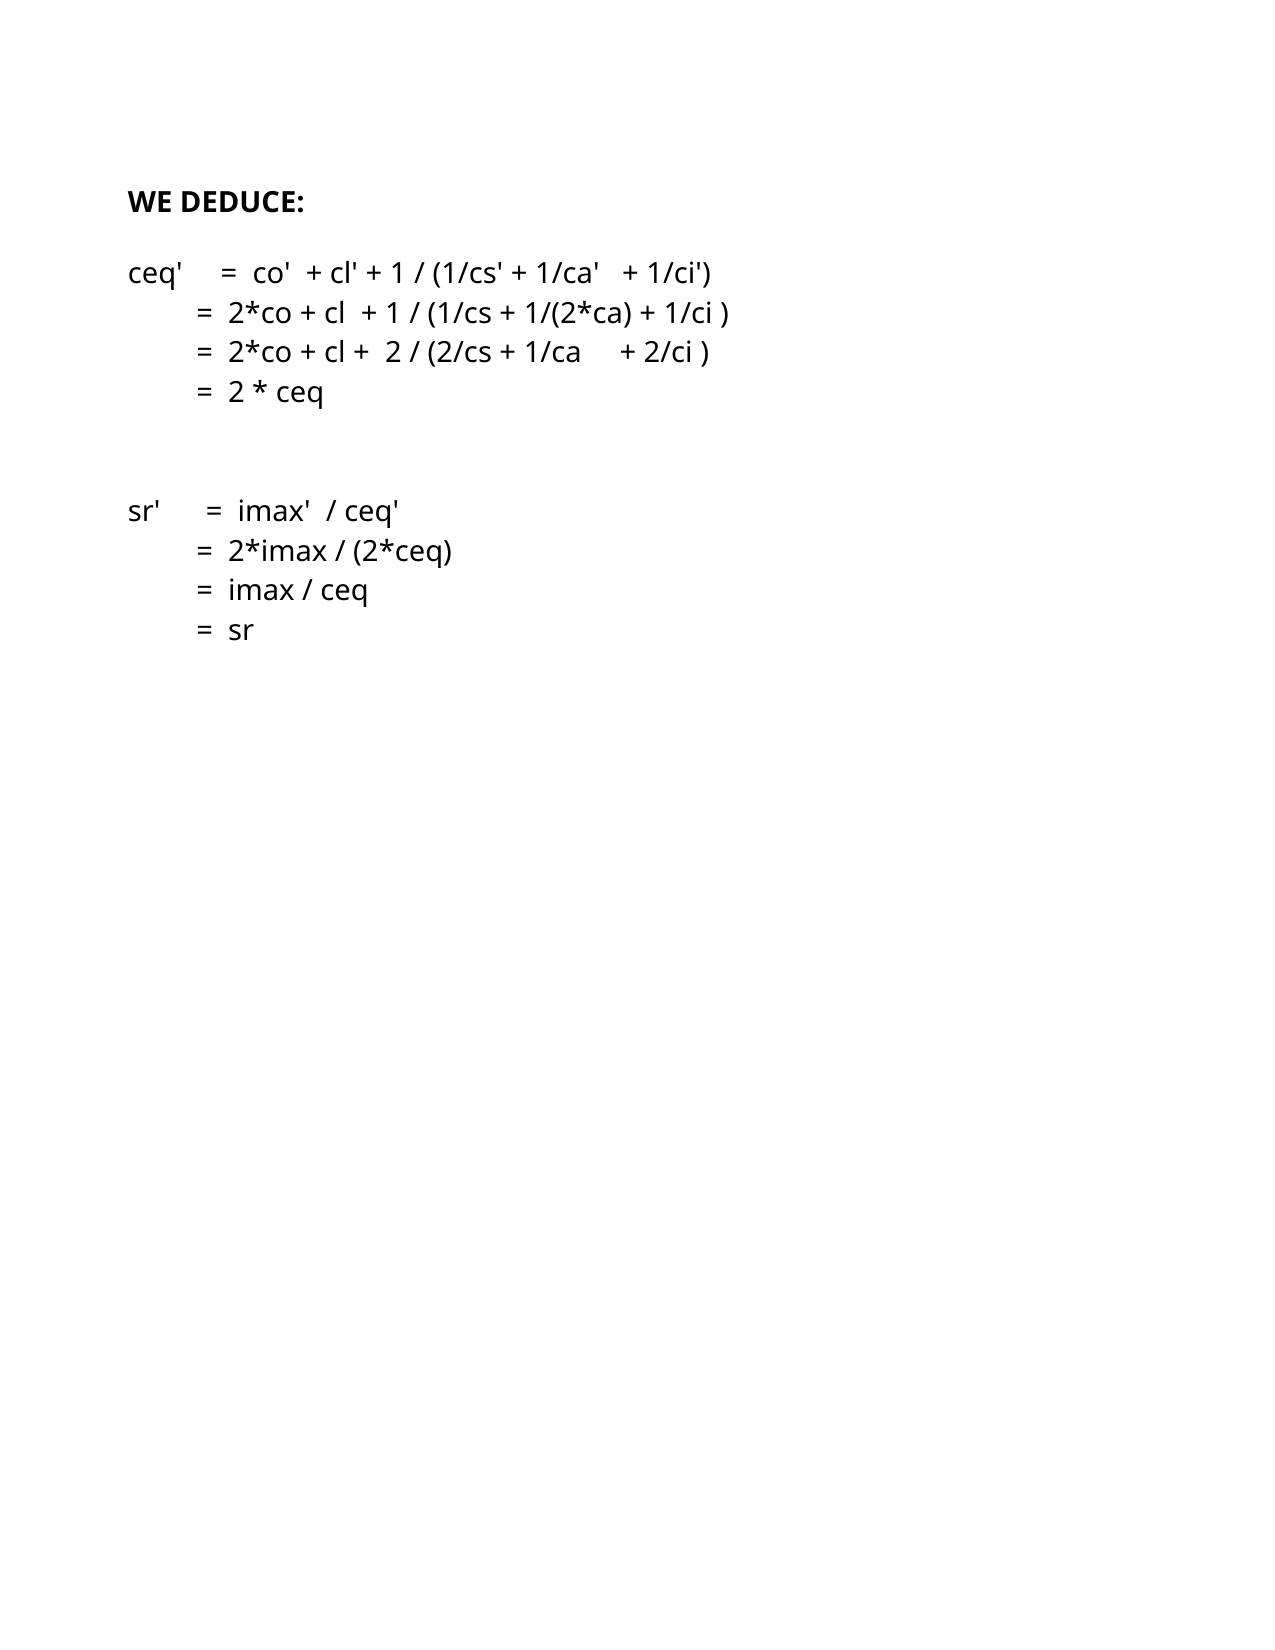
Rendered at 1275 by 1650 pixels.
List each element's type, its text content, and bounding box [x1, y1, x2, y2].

text = 2*co + cl + 2 / (2/cs + 1/ca + 2/ci ) [112, 332, 1162, 371]
text = 2*imax / (2*ceq) [112, 530, 1162, 570]
text = imax / ceq [112, 570, 1162, 609]
text ceq' = co' + cl' + 1 / (1/cs' + 1/ca' + 1/ci') [112, 252, 1162, 292]
text WE DEDUCE: [112, 181, 1162, 221]
text sr' = imax' / ceq' [112, 490, 1162, 530]
text = sr [112, 609, 1162, 649]
text = 2 * ceq [112, 371, 1162, 411]
text = 2*co + cl + 1 / (1/cs + 1/(2*ca) + 1/ci ) [112, 292, 1162, 332]
